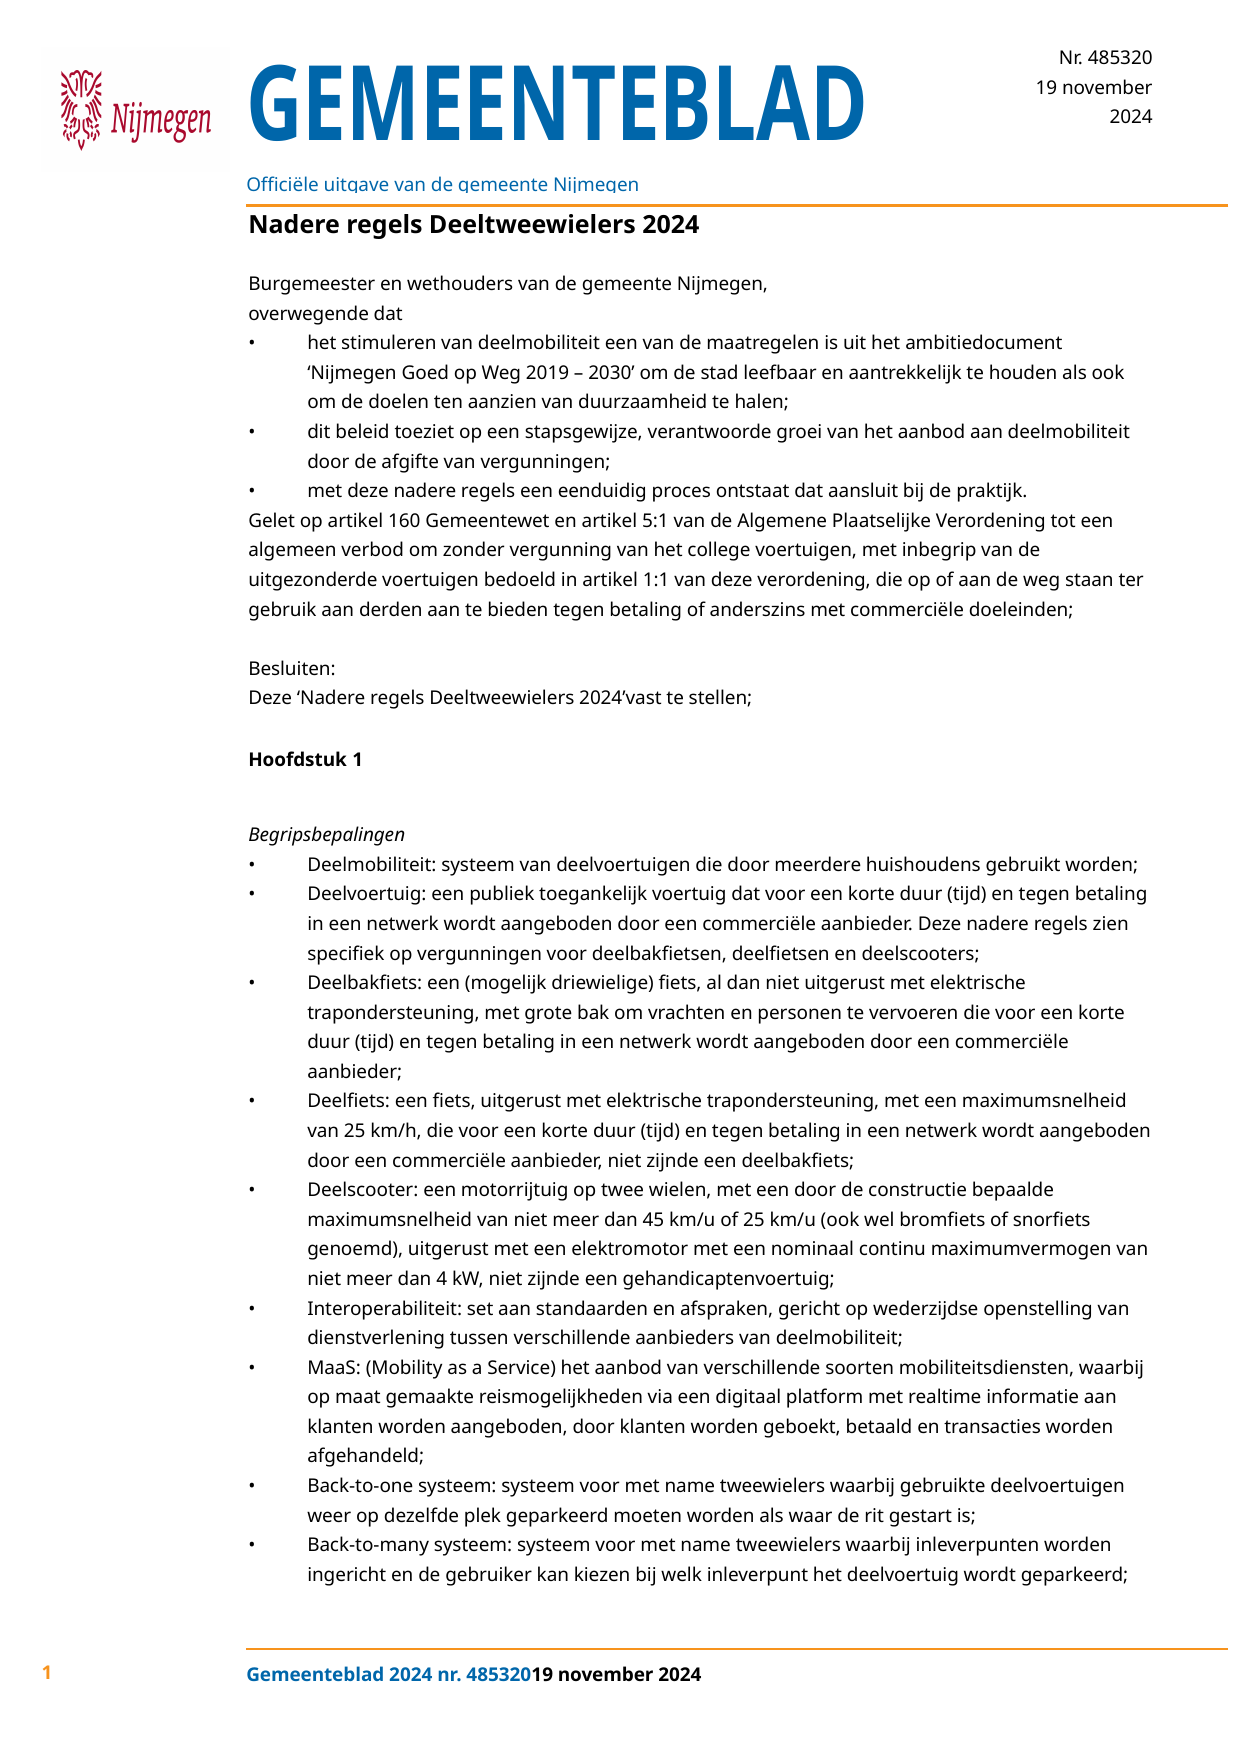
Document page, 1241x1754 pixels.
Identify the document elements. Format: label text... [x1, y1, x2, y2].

text Burgemeester en wethouders van de gemeente Nijmegen, [248, 270, 1152, 296]
text Begripsbepalingen [248, 821, 1152, 847]
list Back-to-one systeem: systeem voor met name tweewielers waarbij gebruikte deelvoertuigen weer op dezelfde plek geparkeerd moeten worden als waar de rit gestart is; [248, 1472, 1152, 1527]
text overwegende dat [248, 300, 1152, 326]
list dit beleid toeziet op een stapsgewijze, verantwoorde groei van het aanbod aan deelmobiliteit door de afgifte van vergunningen; [248, 418, 1152, 473]
text Hoofdstuk 1 [248, 744, 1152, 772]
list Deelfiets: een fiets, uitgerust met elektrische trapondersteuning, met een maximumsnelheid van 25 km/h, die voor een korte duur (tijd) en tegen betaling in een netwerk wordt aangeboden door een commerciële aanbieder, niet zijnde een deelbakfiets; [248, 1088, 1152, 1172]
list Deelbakfiets: een (mogelijk driewielige) fiets, al dan niet uitgerust met elektrische trapondersteuning, met grote bak om vrachten en personen te vervoeren die voor een korte duur (tijd) en tegen betaling in een netwerk wordt aangeboden door een commerciële aanbieder; [248, 969, 1152, 1084]
list Back-to-many systeem: systeem voor met name tweewielers waarbij inleverpunten worden ingericht en de gebruiker kan kiezen bij welk inleverpunt het deelvoertuig wordt geparkeerd; [248, 1531, 1152, 1587]
text Besluiten: [248, 655, 1152, 681]
list Interoperabiliteit: set aan standaarden en afspraken, gericht op wederzijdse openstelling van dienstverlening tussen verschillende aanbieders van deelmobiliteit; [248, 1295, 1152, 1350]
text Nadere regels Deeltweewielers 2024 [248, 207, 1152, 241]
list met deze nadere regels een eenduidig proces ontstaat dat aansluit bij de praktijk. [248, 477, 1152, 503]
list Deelmobiliteit: systeem van deelvoertuigen die door meerdere huishoudens gebruikt worden; [248, 851, 1152, 877]
list Deelscooter: een motorrijtuig op twee wielen, met een door de constructie bepaalde maximumsnelheid van niet meer dan 45 km/u of 25 km/u (ook wel bromfiets of snorfiets genoemd), uitgerust met een elektromotor met een nominaal continu maximumvermogen van niet meer dan 4 kW, niet zijnde een gehandicaptenvoertuig; [248, 1176, 1152, 1291]
list het stimuleren van deelmobiliteit een van de maatregelen is uit het ambitiedocument ‘Nijmegen Goed op Weg 2019 – 2030’ om de stad leefbaar en aantrekkelijk te houden als ook om de doelen ten aanzien van duurzaamheid te halen; [248, 329, 1152, 414]
picture [41, 47, 231, 172]
list MaaS: (Mobility as a Service) het aanbod van verschillende soorten mobiliteitsdiensten, waarbij op maat gemaakte reismogelijkheden via een digitaal platform met realtime informatie aan klanten worden aangeboden, door klanten worden geboekt, betaald en transacties worden afgehandeld; [248, 1354, 1152, 1468]
text Gelet op artikel 160 Gemeentewet en artikel 5:1 van de Algemene Plaatselijke Verordening tot een algemeen verbod om zonder vergunning van het college voertuigen, met inbegrip van de uitgezonderde voertuigen bedoeld in artikel 1:1 van deze verordening, die op of aan de weg staan ter gebruik aan derden aan te bieden tegen betaling of anderszins met commerciële doeleinden; [248, 507, 1152, 621]
list Deelvoertuig: een publiek toegankelijk voertuig dat voor een korte duur (tijd) en tegen betaling in een netwerk wordt aangeboden door een commerciële aanbieder. Deze nadere regels zien specifiek op vergunningen voor deelbakfietsen, deelfietsen en deelscooters; [248, 881, 1152, 965]
text Deze ‘Nadere regels Deeltweewielers 2024’vast te stellen; [248, 684, 1152, 710]
